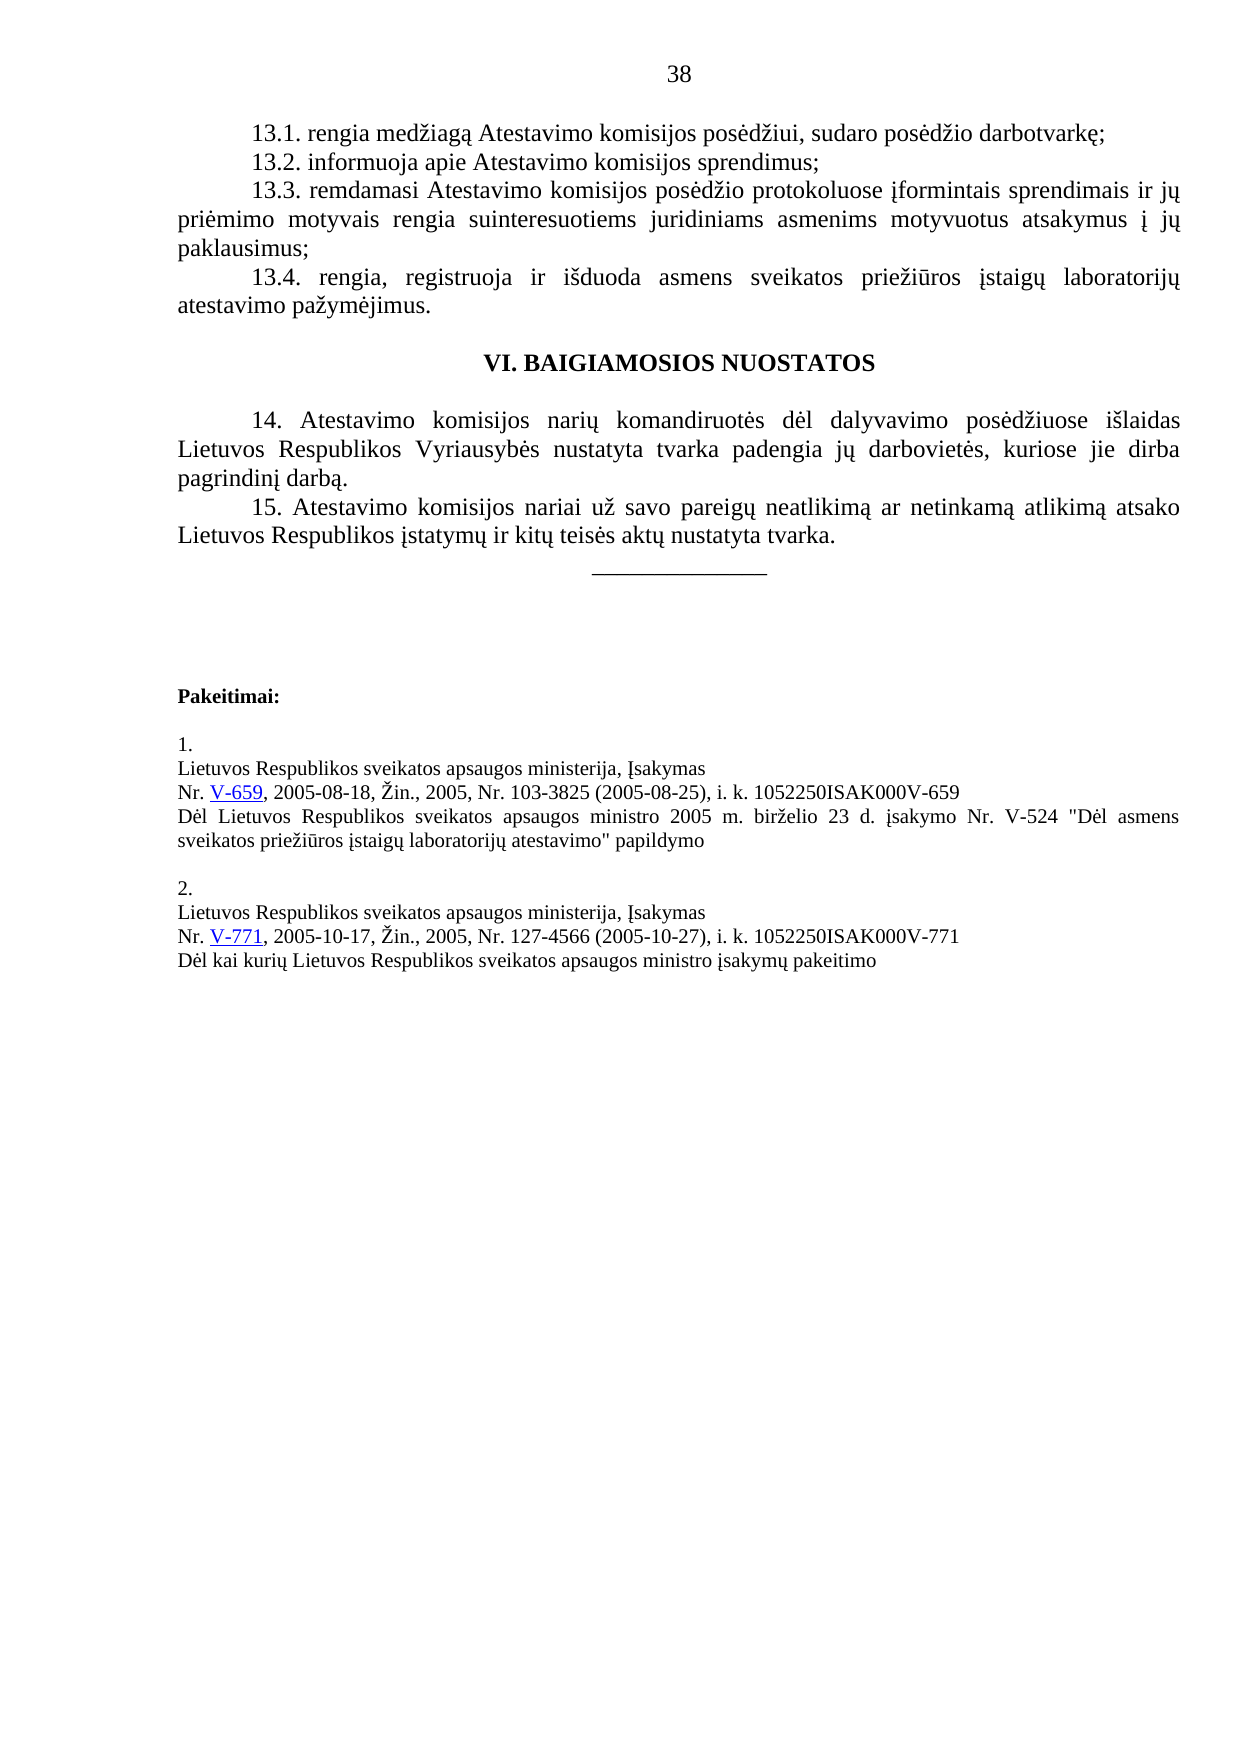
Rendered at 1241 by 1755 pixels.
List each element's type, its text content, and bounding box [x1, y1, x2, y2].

text Nr. V-659, 2005-08-18, Žin., 2005, Nr. 103-3825 (2005-08-25), i. k. 1052250ISAK000V-659 [177, 780, 1181, 804]
text 1. [177, 732, 1181, 756]
text ______________ [177, 549, 1181, 578]
text 14. Atestavimo komisijos narių komandiruotės dėl dalyvavimo posėdžiuose išlaidas Lietuvos Respublikos Vyriausybės nustatyta tvarka padengia jų darbovietės, kuriose jie dirba pagrindinį darbą. [177, 406, 1181, 492]
text Dėl Lietuvos Respublikos sveikatos apsaugos ministro 2005 m. birželio 23 d. įsakymo Nr. V-524 "Dėl asmens sveikatos priežiūros įstaigų laboratorijų atestavimo" papildymo [177, 804, 1181, 852]
text 13.3. remdamasi Atestavimo komisijos posėdžio protokoluose įformintais sprendimais ir jų priėmimo motyvais rengia suinteresuotiems juridiniams asmenims motyvuotus atsakymus į jų paklausimus; [177, 176, 1181, 262]
text VI. BAIGIAMOSIOS NUOSTATOS [177, 348, 1181, 377]
text 13.1. rengia medžiagą Atestavimo komisijos posėdžiui, sudaro posėdžio darbotvarkę; [177, 118, 1181, 147]
text 2. [177, 876, 1181, 900]
text 15. Atestavimo komisijos nariai už savo pareigų neatlikimą ar netinkamą atlikimą atsako Lietuvos Respublikos įstatymų ir kitų teisės aktų nustatyta tvarka. [177, 492, 1181, 549]
text 13.2. informuoja apie Atestavimo komisijos sprendimus; [177, 147, 1181, 176]
text Lietuvos Respublikos sveikatos apsaugos ministerija, Įsakymas [177, 756, 1181, 780]
text 13.4. rengia, registruoja ir išduoda asmens sveikatos priežiūros įstaigų laboratorijų atestavimo pažymėjimus. [177, 262, 1181, 319]
text Nr. V-771, 2005-10-17, Žin., 2005, Nr. 127-4566 (2005-10-27), i. k. 1052250ISAK000V-771 [177, 924, 1181, 948]
text Lietuvos Respublikos sveikatos apsaugos ministerija, Įsakymas [177, 900, 1181, 924]
text Dėl kai kurių Lietuvos Respublikos sveikatos apsaugos ministro įsakymų pakeitimo [177, 948, 1181, 972]
text Pakeitimai: [177, 684, 1181, 708]
